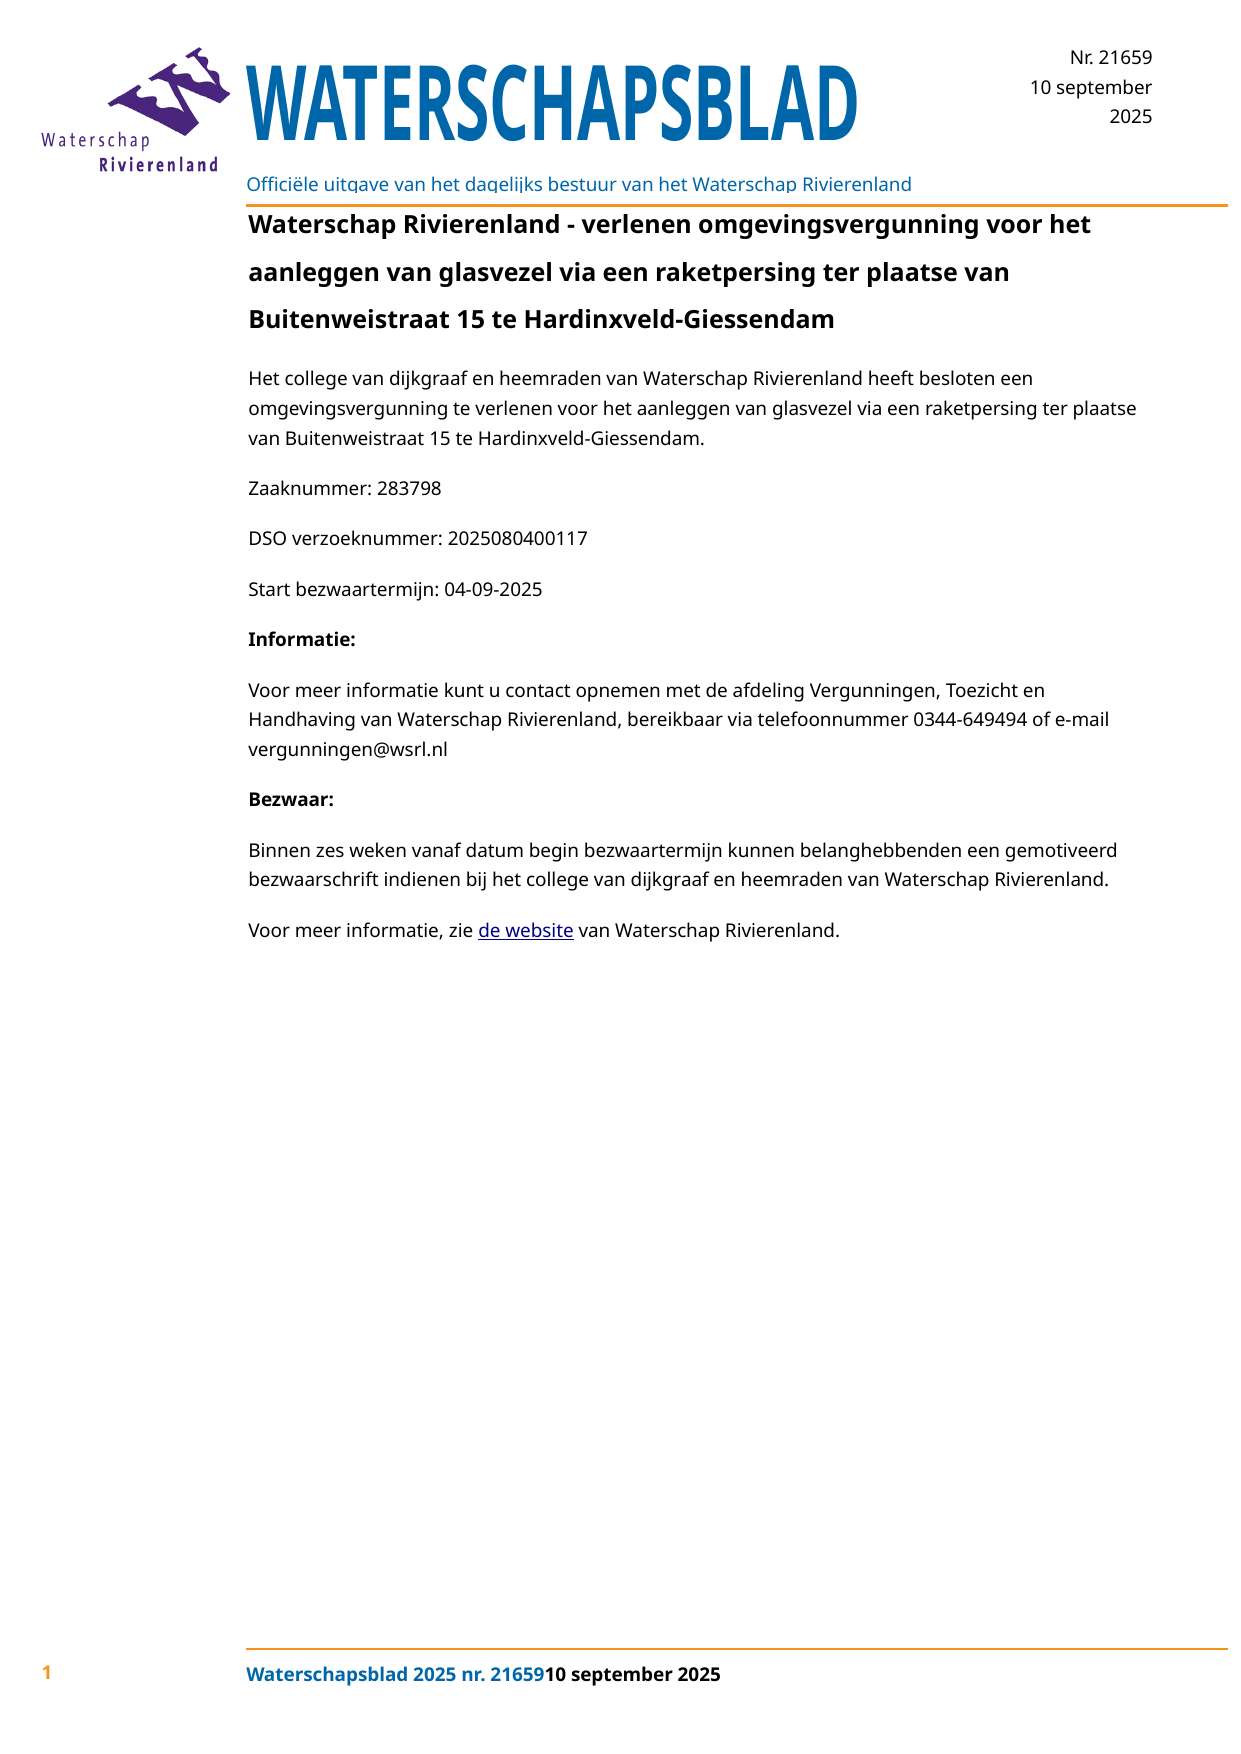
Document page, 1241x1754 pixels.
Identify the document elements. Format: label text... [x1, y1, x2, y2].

text DSO verzoeknummer: 2025080400117 [248, 526, 1152, 551]
text Informatie: [248, 626, 1152, 652]
text Binnen zes weken vanaf datum begin bezwaartermijn kunnen belanghebbenden een gemotiveerd bezwaarschrift indienen bij het college van dijkgraaf en heemraden van Waterschap Rivierenland. [248, 837, 1152, 892]
text Voor meer informatie, zie de website van Waterschap Rivierenland. [248, 917, 1152, 942]
text Waterschap Rivierenland - verlenen omgevingsvergunning voor het aanleggen van glasvezel via een raketpersing ter plaatse van Buitenweistraat 15 te Hardinxveld-Giessendam [248, 207, 1152, 336]
text Start bezwaartermijn: 04-09-2025 [248, 576, 1152, 602]
picture [41, 47, 231, 172]
text Bezwaar: [248, 786, 1152, 812]
text Zaaknummer: 283798 [248, 475, 1152, 501]
text Voor meer informatie kunt u contact opnemen met de afdeling Vergunningen, Toezicht en Handhaving van Waterschap Rivierenland, bereikbaar via telefoonnummer 0344-649494 of e-mail vergunningen@wsrl.nl [248, 677, 1152, 762]
text Het college van dijkgraaf en heemraden van Waterschap Rivierenland heeft besloten een omgevingsvergunning te verlenen voor het aanleggen van glasvezel via een raketpersing ter plaatse van Buitenweistraat 15 te Hardinxveld-Giessendam. [248, 366, 1152, 450]
